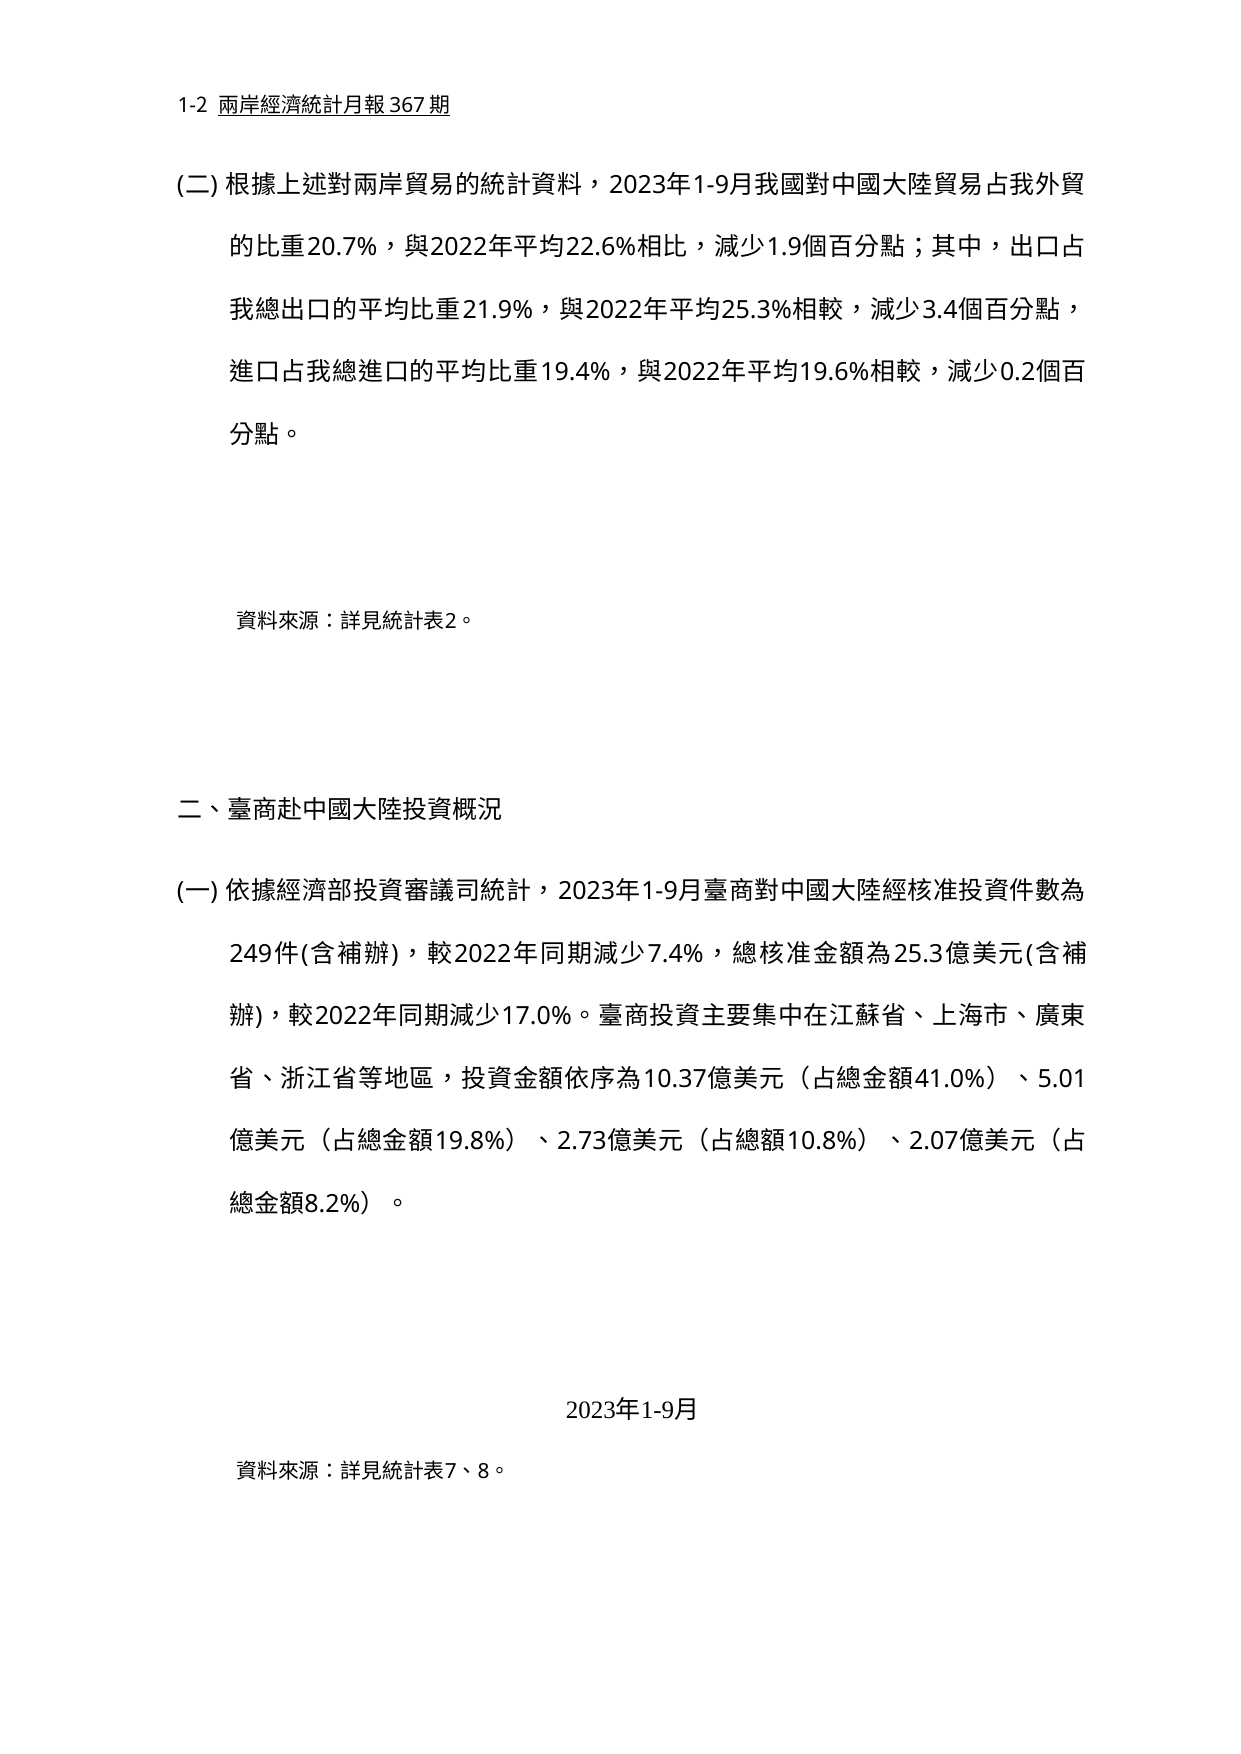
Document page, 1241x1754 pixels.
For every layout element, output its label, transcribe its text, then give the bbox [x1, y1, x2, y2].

text 二、臺商赴中國大陸投資概況 [177, 766, 1087, 828]
text 2023年1-9月 [177, 1366, 1087, 1428]
text 資料來源：詳見統計表7、8。 [177, 1428, 1087, 1491]
text 資料來源：詳見統計表2。 [177, 578, 1087, 641]
text (一) 依據經濟部投資審議司統計，2023年1-9月臺商對中國大陸經核准投資件數為249件(含補辦)，較2022年同期減少7.4%，總核准金額為25.3億美元(含補辦)，較2022年同期減少17.0%。臺商投資主要集中在江蘇省、上海市、廣東省、浙江省等地區，投資金額依序為10.37億美元（占總金額41.0%）、5.01億美元（占總金額19.8%）、2.73億美元（占總額10.8%）、2.07億美元（占總金額8.2%）。 [177, 847, 1087, 1222]
text (二) 根據上述對兩岸貿易的統計資料，2023年1-9月我國對中國大陸貿易占我外貿的比重20.7%，與2022年平均22.6%相比，減少1.9個百分點；其中，出口占我總出口的平均比重21.9%，與2022年平均25.3%相較，減少3.4個百分點，進口占我總進口的平均比重19.4%，與2022年平均19.6%相較，減少0.2個百分點。 [177, 141, 1087, 453]
